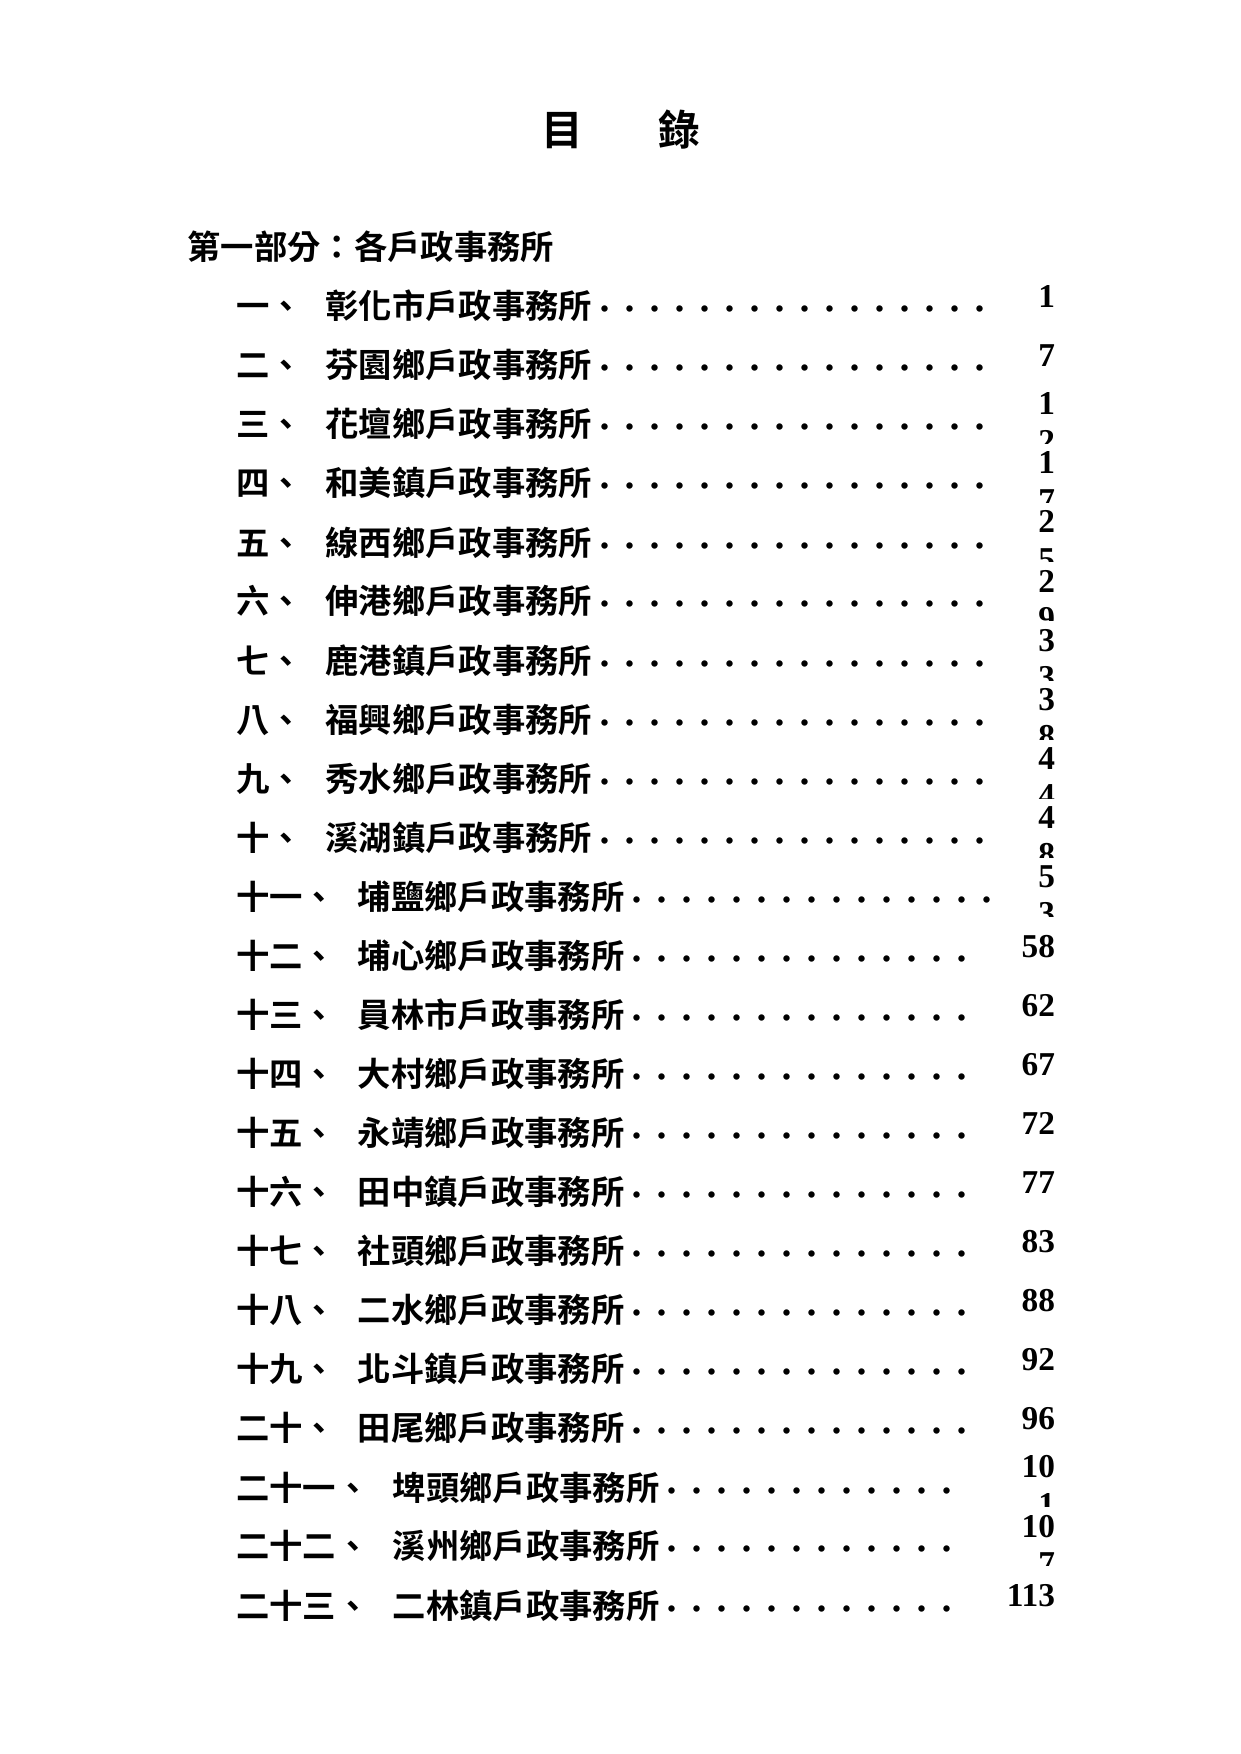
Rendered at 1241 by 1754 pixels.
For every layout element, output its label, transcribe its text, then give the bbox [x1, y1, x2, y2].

table_cell 113 [995, 1566, 1066, 1625]
table_cell 溪州鄉戶政事務所‧‧‧‧‧‧‧‧‧‧‧‧‧‧‧ [381, 1507, 995, 1566]
table_cell 12 [1011, 385, 1066, 444]
table_cell [176, 267, 225, 326]
table_cell 53 [1011, 857, 1066, 916]
table_cell 第一部分：各戶政事務所 [176, 208, 1066, 267]
table_cell 七、 [225, 621, 314, 680]
table_cell 秀水鄉戶政事務所‧‧‧‧‧‧‧‧‧‧‧‧‧‧‧‧‧‧‧‧‧‧‧‧‧ [314, 739, 1011, 798]
table_cell 二十一、壹、 [225, 1448, 381, 1507]
table_cell 38 [1011, 680, 1066, 739]
table_cell 十九、 [225, 1330, 346, 1389]
table_cell 員林市戶政事務所‧‧‧‧‧‧‧‧‧‧‧‧‧‧‧‧‧‧‧‧‧‧‧ [346, 975, 995, 1034]
table_cell [176, 680, 225, 739]
table_cell 101 [995, 1448, 1066, 1507]
table_cell 十四、 [225, 1035, 346, 1093]
table_cell 十六、 [225, 1153, 346, 1212]
table_cell [176, 385, 225, 444]
table_cell 72 [995, 1094, 1066, 1153]
table_cell 花壇鄉戶政事務所‧‧‧‧‧‧‧‧‧‧‧‧‧‧‧‧‧‧‧‧‧‧‧‧‧ [314, 385, 1011, 444]
table_cell [176, 1330, 225, 1389]
table_cell 十八、 [225, 1271, 346, 1330]
table_cell 十一、 [225, 857, 346, 916]
table_cell 北斗鎮戶政事務所‧‧‧‧‧‧‧‧‧‧‧‧‧‧‧‧‧‧‧ [346, 1330, 995, 1389]
table_cell 埤頭鄉戶政事務所‧‧‧‧‧‧‧‧‧‧‧‧‧‧‧‧‧‧ [381, 1448, 995, 1507]
table_cell 92 [995, 1330, 1066, 1389]
table_cell 62 [995, 975, 1066, 1034]
table_cell [176, 1448, 225, 1507]
table_cell 25 [1011, 503, 1066, 562]
table_cell 六、 [225, 562, 314, 621]
table_cell [176, 857, 225, 916]
table_cell 社頭鄉戶政事務所‧‧‧‧‧‧‧‧‧‧‧‧‧‧‧‧‧‧‧‧‧‧‧ [346, 1212, 995, 1271]
table_cell 四、 [225, 444, 314, 503]
table_cell [176, 444, 225, 503]
table_cell [176, 798, 225, 857]
table_cell [176, 149, 1066, 208]
table_cell 96 [995, 1389, 1066, 1448]
table_cell 永靖鄉戶政事務所‧‧‧‧‧‧‧‧‧‧‧‧‧‧‧‧‧‧‧‧‧‧‧ [346, 1094, 995, 1153]
table_cell 二十三、 [225, 1566, 381, 1625]
table_cell 107 [995, 1507, 1066, 1566]
table_cell 7 [1011, 326, 1066, 385]
table_cell 線西鄉戶政事務所‧‧‧‧‧‧‧‧‧‧‧‧‧‧‧‧‧‧‧‧‧‧‧‧‧ [314, 503, 1011, 562]
table_cell 伸港鄉戶政事務所‧‧‧‧‧‧‧‧‧‧‧‧‧‧‧‧‧‧‧‧‧‧ [314, 562, 1011, 621]
table_cell [176, 916, 225, 975]
table_cell 九、 [225, 739, 314, 798]
table_cell 一、 [225, 267, 314, 326]
table_cell 88 [995, 1271, 1066, 1330]
table_cell 67 [995, 1035, 1066, 1093]
table_cell 二水鄉戶政事務所‧‧‧‧‧‧‧‧‧‧‧‧‧‧‧‧‧‧‧‧‧‧‧ [346, 1271, 995, 1330]
table_cell [176, 1153, 225, 1212]
table_cell 44 [1011, 739, 1066, 798]
table_cell 17 [1011, 444, 1066, 503]
table_cell [176, 621, 225, 680]
table_cell 和美鎮戶政事務所‧‧‧‧‧‧‧‧‧‧‧‧‧‧‧‧‧‧‧‧‧‧‧‧‧ [314, 444, 1011, 503]
table_cell 十三、 [225, 975, 346, 1034]
table_cell [176, 1094, 225, 1153]
table_cell 十二、 [225, 916, 346, 975]
table_cell 溪湖鎮戶政事務所‧‧‧‧‧‧‧‧‧‧‧‧‧‧‧‧‧‧‧‧‧‧‧‧‧ [314, 798, 1011, 857]
table_cell 298 [1011, 562, 1066, 621]
table_cell [176, 503, 225, 562]
table_cell 八、 [225, 680, 314, 739]
table_cell 大村鄉戶政事務所‧‧‧‧‧‧‧‧‧‧‧‧‧‧‧‧‧‧‧‧‧‧‧ [346, 1035, 995, 1093]
table_cell [176, 1507, 225, 1566]
table_cell 鹿港鎮戶政事務所‧‧‧‧‧‧‧‧‧‧‧‧‧‧‧‧‧‧ [314, 621, 1011, 680]
table_cell 田中鎮戶政事務所‧‧‧‧‧‧‧‧‧‧‧‧‧‧‧‧‧‧‧‧‧‧‧ [346, 1153, 995, 1212]
table_cell 十七、 [225, 1212, 346, 1271]
table_cell [176, 1271, 225, 1330]
table_cell 二林鎮戶政事務所‧‧‧‧‧‧‧‧‧‧‧‧‧‧‧ [381, 1566, 995, 1625]
table_cell 彰化市戶政事務所‧‧‧‧‧‧‧‧‧‧‧‧‧‧‧‧‧‧‧‧‧‧‧‧‧ [314, 267, 1011, 326]
table_cell 二十、 [225, 1389, 346, 1448]
table_header 目 錄 [176, 90, 1066, 148]
table_cell 埔心鄉戶政事務所‧‧‧‧‧‧‧‧‧‧‧‧‧‧‧‧‧‧‧‧‧‧‧ [346, 916, 995, 975]
table_cell [176, 975, 225, 1034]
table_cell 田尾鄉戶政事務所‧‧‧‧‧‧‧‧‧‧‧‧‧‧‧‧‧‧‧ [346, 1389, 995, 1448]
table_cell [176, 1566, 225, 1625]
table_cell 埔鹽鄉戶政事務所‧‧‧‧‧‧‧‧‧‧‧‧‧‧‧‧‧‧‧‧‧‧‧‧ [346, 857, 1011, 916]
table_cell 三、 [225, 385, 314, 444]
table_cell 十、 [225, 798, 314, 857]
table_cell 58 [995, 916, 1066, 975]
table_cell 芬園鄉戶政事務所‧‧‧‧‧‧‧‧‧‧‧‧‧‧‧‧‧‧‧‧‧‧‧‧‧ [314, 326, 1011, 385]
table_cell 福興鄉戶政事務所‧‧‧‧‧‧‧‧‧‧‧‧‧‧‧‧‧‧‧‧‧‧‧‧‧ [314, 680, 1011, 739]
table_cell [176, 1035, 225, 1093]
table_cell [176, 1212, 225, 1271]
table_cell 二十二、 [225, 1507, 381, 1566]
table_cell 1 [1011, 267, 1066, 326]
table_cell 83 [995, 1212, 1066, 1271]
table_cell 77 [995, 1153, 1066, 1212]
table_cell 48 [1011, 798, 1066, 857]
table_cell [176, 1389, 225, 1448]
table_cell 五、 [225, 503, 314, 562]
table_cell [176, 326, 225, 385]
table_cell 33 [1011, 621, 1066, 680]
table_cell 二、 [225, 326, 314, 385]
table_cell [176, 739, 225, 798]
table_cell 十五、 [225, 1094, 346, 1153]
table_cell [176, 562, 225, 621]
